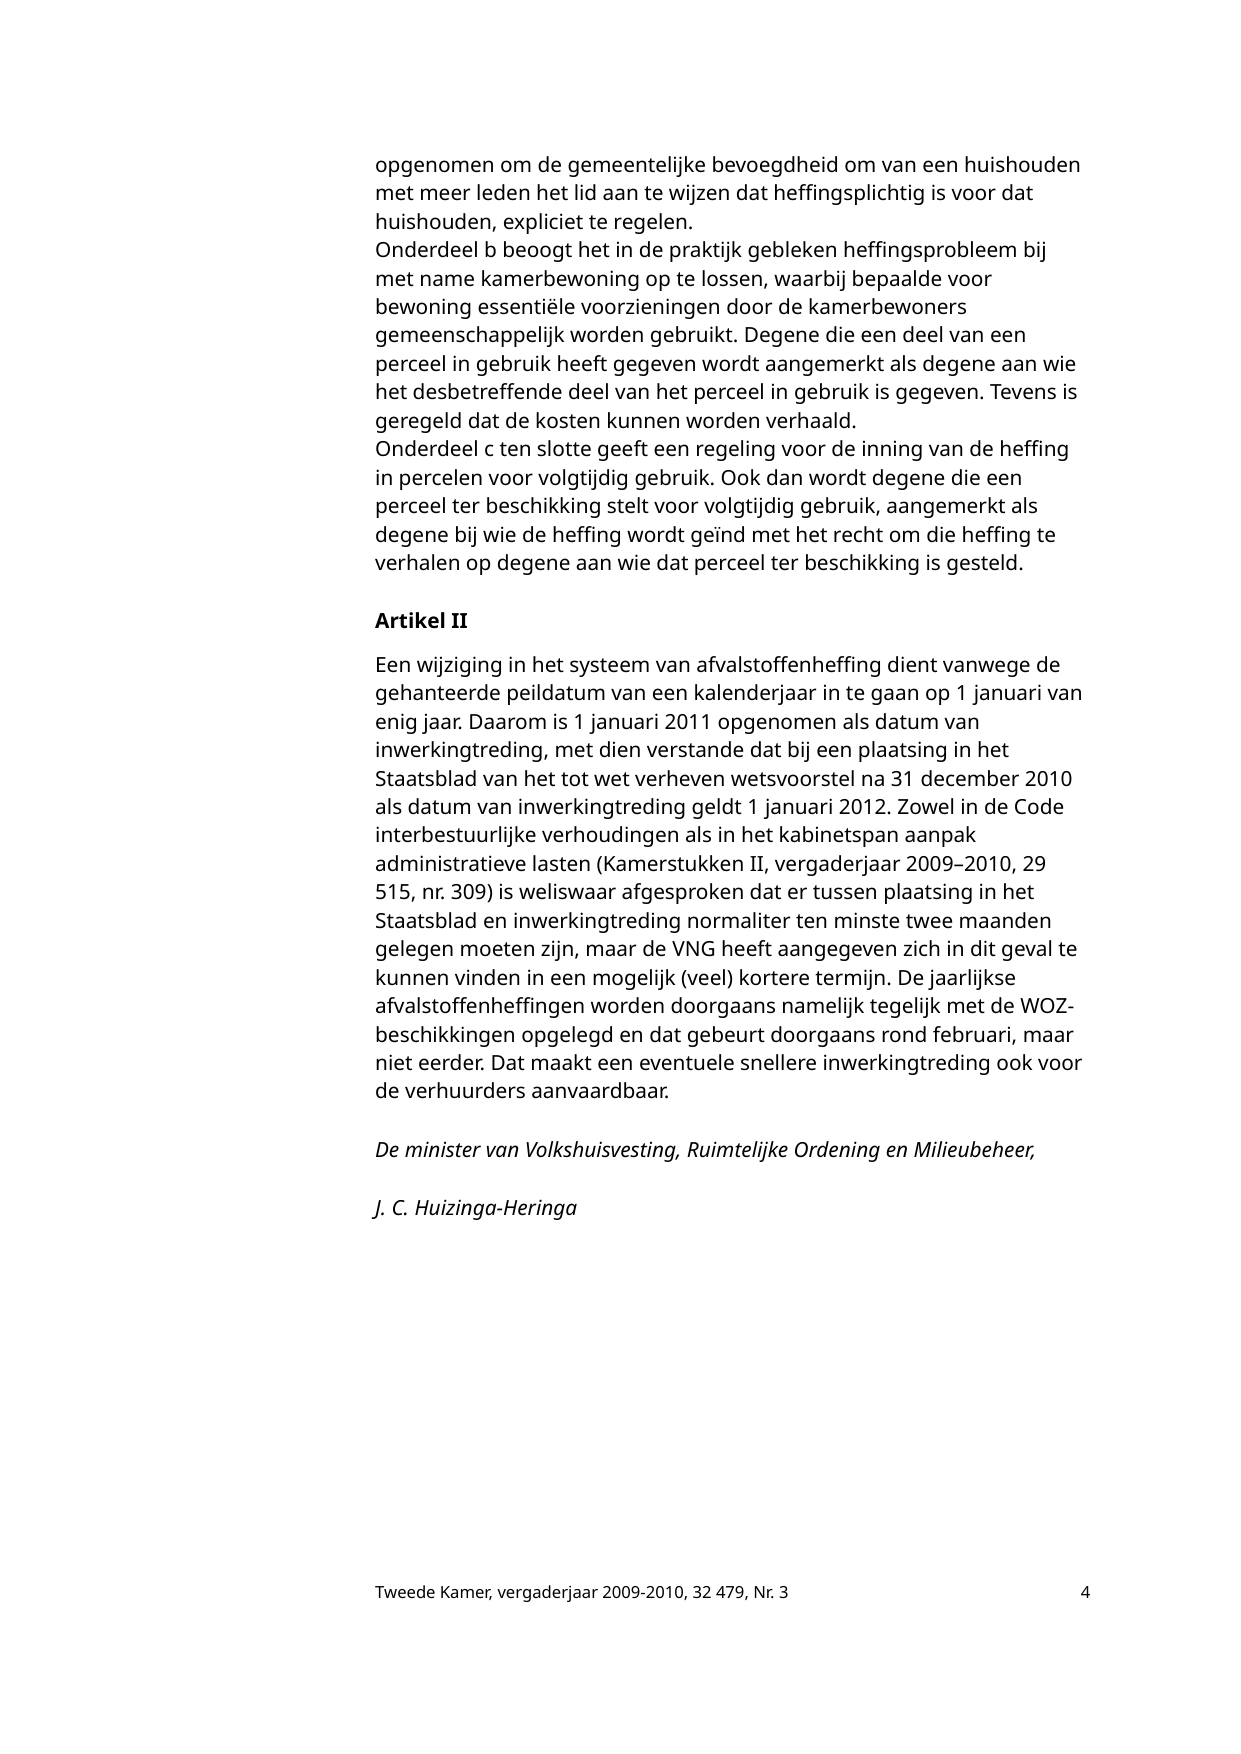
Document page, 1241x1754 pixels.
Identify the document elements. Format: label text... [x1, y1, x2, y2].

text De minister van Volkshuisvesting, Ruimtelijke Ordening en Milieubeheer, [375, 1135, 1090, 1163]
text J. C. Huizinga-Heringa [375, 1193, 1090, 1222]
text Artikel II [375, 607, 1090, 635]
text opgenomen om de gemeentelijke bevoegdheid om van een huishouden met meer leden het lid aan te wijzen dat heffingsplichtig is voor dat huishouden, expliciet te regelen. [375, 150, 1090, 235]
text Een wijziging in het systeem van afvalstoffenheffing dient vanwege de gehanteerde peildatum van een kalenderjaar in te gaan op 1 januari van enig jaar. Daarom is 1 januari 2011 opgenomen als datum van inwerkingtreding, met dien verstande dat bij een plaatsing in het Staatsblad van het tot wet verheven wetsvoorstel na 31 december 2010 als datum van inwerkingtreding geldt 1 januari 2012. Zowel in de Code interbestuurlijke verhoudingen als in het kabinetspan aanpak administratieve lasten (Kamerstukken II, vergaderjaar 2009–2010, 29 515, nr. 309) is weliswaar afgesproken dat er tussen plaatsing in het Staatsblad en inwerkingtreding normaliter ten minste twee maanden gelegen moeten zijn, maar de VNG heeft aangegeven zich in dit geval te kunnen vinden in een mogelijk (veel) kortere termijn. De jaarlijkse afvalstoffenheffingen worden doorgaans namelijk tegelijk met de WOZ-beschikkingen opgelegd en dat gebeurt doorgaans rond februari, maar niet eerder. Dat maakt een eventuele snellere inwerkingtreding ook voor de verhuurders aanvaardbaar. [375, 650, 1090, 1105]
text Onderdeel c ten slotte geeft een regeling voor de inning van de heffing in percelen voor volgtijdig gebruik. Ook dan wordt degene die een perceel ter beschikking stelt voor volgtijdig gebruik, aangemerkt als degene bij wie de heffing wordt geïnd met het recht om die heffing te verhalen op degene aan wie dat perceel ter beschikking is gesteld. [375, 434, 1090, 577]
text Onderdeel b beoogt het in de praktijk gebleken heffingsprobleem bij met name kamerbewoning op te lossen, waarbij bepaalde voor bewoning essentiële voorzieningen door de kamerbewoners gemeenschappelijk worden gebruikt. Degene die een deel van een perceel in gebruik heeft gegeven wordt aangemerkt als degene aan wie het desbetreffende deel van het perceel in gebruik is gegeven. Tevens is geregeld dat de kosten kunnen worden verhaald. [375, 235, 1090, 434]
